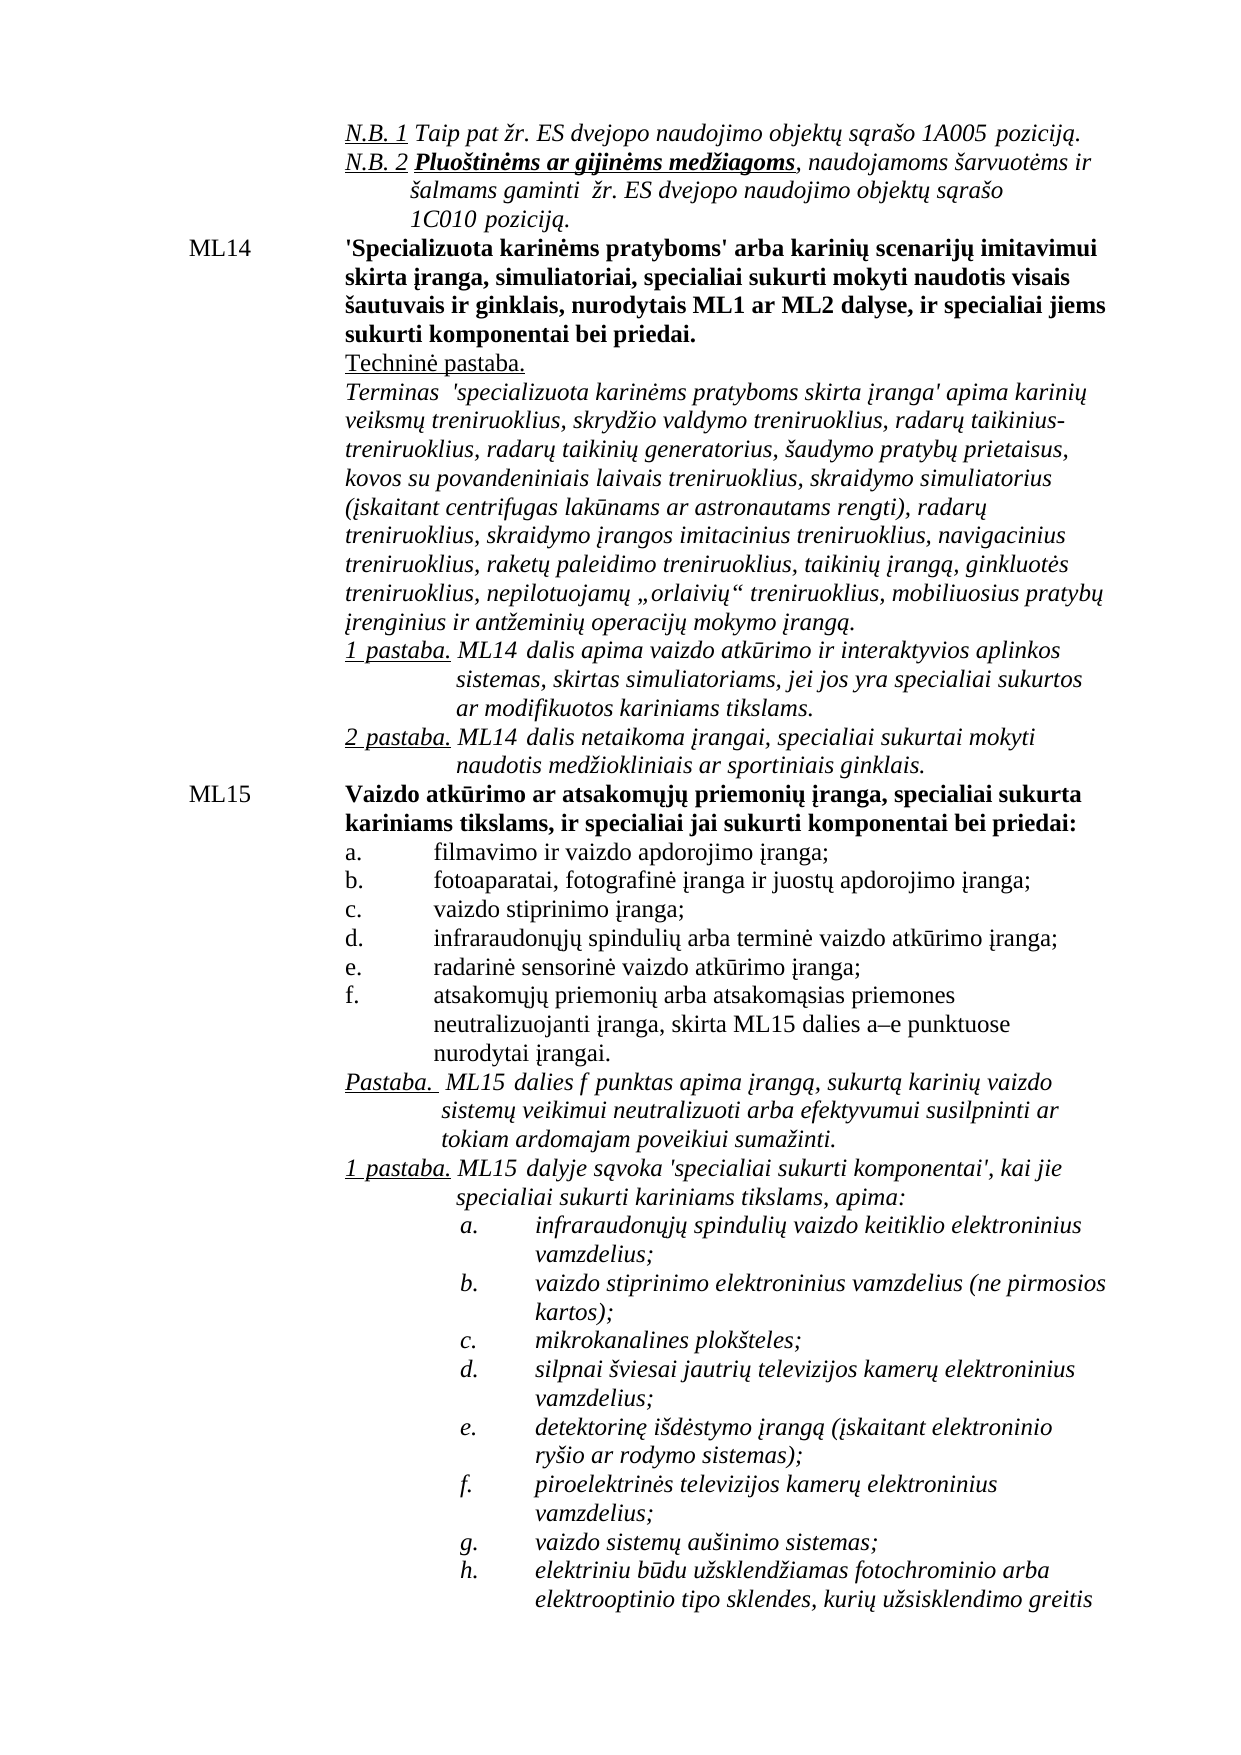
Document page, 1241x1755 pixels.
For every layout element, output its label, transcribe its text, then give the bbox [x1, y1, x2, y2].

table_cell N.B. 1 Taip pat žr. ES dvejopo naudojimo objektų sąrašo 1A005 poziciją. N.B. 2 Pluoštinėms ar gijinėms medžiagoms, naudojamoms šarvuotėms ir šalmams gaminti žr. ES dvejopo naudojimo objektų sąrašo 1C010 poziciją. [334, 118, 1122, 233]
table_cell ML15 [177, 779, 282, 1613]
table_cell [177, 118, 282, 233]
table_cell ML14 [177, 233, 282, 779]
table_cell 'Specializuota karinėms pratyboms' arba karinių scenarijų imitavimui skirta įranga, simuliatoriai, specialiai sukurti mokyti naudotis visais šautuvais ir ginklais, nurodytais ML1 ar ML2 dalyse, ir specialiai jiems sukurti komponentai bei priedai. Techninė pastaba. Terminas 'specializuota karinėms pratyboms skirta įranga' apima karinių veiksmų treniruoklius, skrydžio valdymo treniruoklius, radarų taikinius-treniruoklius, radarų taikinių generatorius, šaudymo pratybų prietaisus, kovos su povandeniniais laivais treniruoklius, skraidymo simuliatorius (įskaitant centrifugas lakūnams ar astronautams rengti), radarų treniruoklius, skraidymo įrangos imitacinius treniruoklius, navigacinius treniruoklius, raketų paleidimo treniruoklius, taikinių įrangą, ginkluotės treniruoklius, nepilotuojamų „orlaivių“ treniruoklius, mobiliuosius pratybų įrenginius ir antžeminių operacijų mokymo įrangą. 1 pastaba. ML14 dalis apima vaizdo atkūrimo ir interaktyvios aplinkos sistemas, skirtas simuliatoriams, jei jos yra specialiai sukurtos ar modifikuotos kariniams tikslams. 2 pastaba. ML14 dalis netaikoma įrangai, specialiai sukurtai mokyti naudotis medžiokliniais ar sportiniais ginklais. [334, 233, 1122, 779]
table_cell [282, 233, 333, 779]
table_cell [282, 118, 333, 233]
table_cell Vaizdo atkūrimo ar atsakomųjų priemonių įranga, specialiai sukurta kariniams tikslams, ir specialiai jai sukurti komponentai bei priedai: a. filmavimo ir vaizdo apdorojimo įranga; b. fotoaparatai, fotografinė įranga ir juostų apdorojimo įranga; c. vaizdo stiprinimo įranga; d. infraraudonųjų spindulių arba terminė vaizdo atkūrimo įranga; e. radarinė sensorinė vaizdo atkūrimo įranga; f. atsakomųjų priemonių arba atsakomąsias priemones neutralizuojanti įranga, skirta ML15 dalies a–e punktuose nurodytai įrangai. Pastaba. ML15 dalies f punktas apima įrangą, sukurtą karinių vaizdo sistemų veikimui neutralizuoti arba efektyvumui susilpninti ar tokiam ardomajam poveikiui sumažinti. 1 pastaba. ML15 dalyje sąvoka 'specialiai sukurti komponentai', kai jie specialiai sukurti kariniams tikslams, apima: a. infraraudonųjų spindulių vaizdo keitiklio elektroninius vamzdelius; b. vaizdo stiprinimo elektroninius vamzdelius (ne pirmosios kartos); c. mikrokanalines plokšteles; d. silpnai šviesai jautrių televizijos kamerų elektroninius vamzdelius; e. detektorinę išdėstymo įrangą (įskaitant elektroninio ryšio ar rodymo sistemas); f. piroelektrinės televizijos kamerų elektroninius vamzdelius; g. vaizdo sistemų aušinimo sistemas; h. elektriniu būdu užsklendžiamas fotochrominio arba elektrooptinio tipo sklendes, kurių užsisklendimo greitis [334, 779, 1122, 1613]
table_cell [282, 779, 333, 1613]
